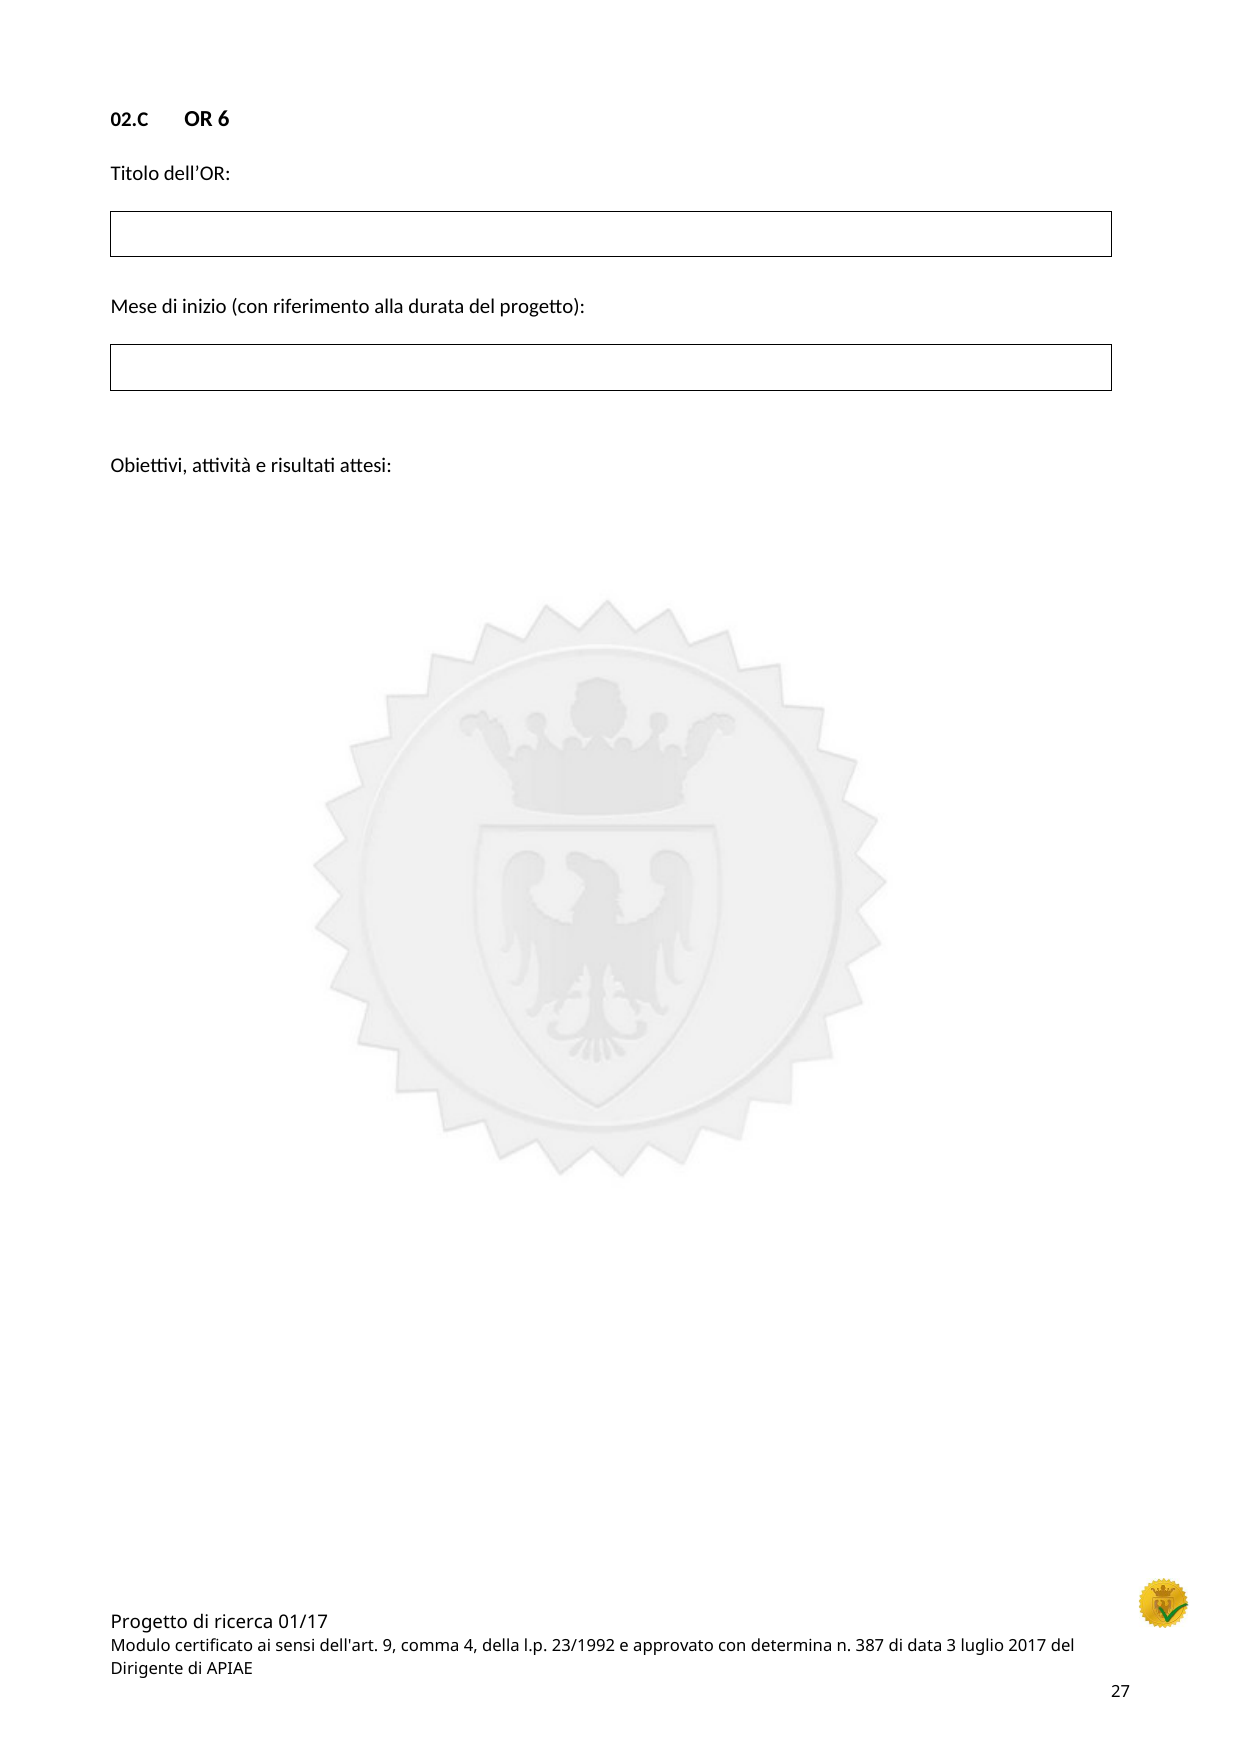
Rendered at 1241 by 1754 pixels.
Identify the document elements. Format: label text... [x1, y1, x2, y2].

picture [110, 478, 1130, 1703]
text Mese di inizio (con riferimento alla durata del progetto): [110, 293, 1130, 319]
text Obiettivi, attività e risultati attesi: [110, 452, 1130, 478]
picture [110, 319, 1130, 452]
text Titolo dell’OR: [110, 160, 1130, 186]
picture [1138, 1578, 1190, 1628]
picture [110, 186, 1130, 293]
picture [110, 132, 1130, 160]
picture [110, 56, 1130, 104]
text 02.C OR 6 [110, 104, 1130, 132]
